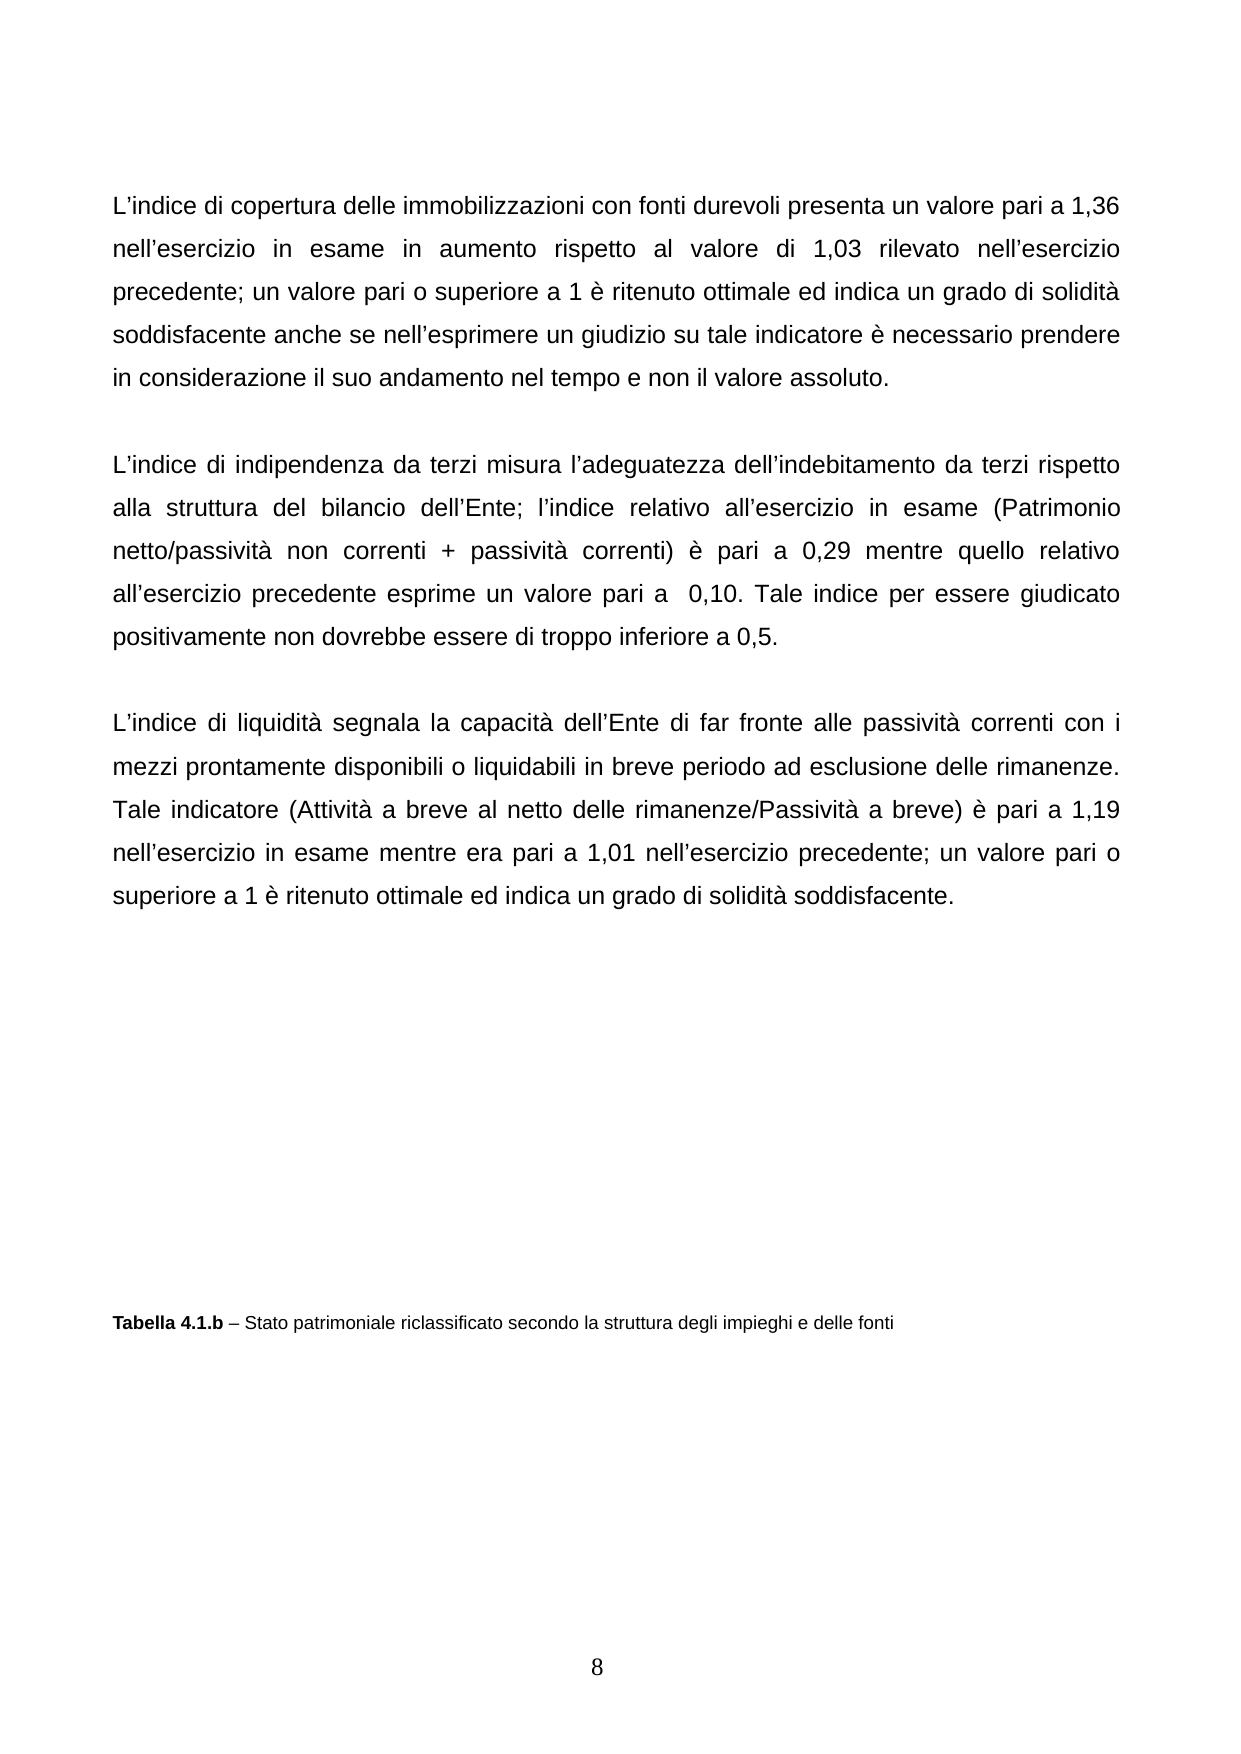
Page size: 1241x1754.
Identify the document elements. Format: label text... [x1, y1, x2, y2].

text L’indice di copertura delle immobilizzazioni con fonti durevoli presenta un valore pari a 1,36 nell’esercizio in esame in aumento rispetto al valore di 1,03 rilevato nell’esercizio precedente; un valore pari o superiore a 1 è ritenuto ottimale ed indica un grado di solidità soddisfacente anche se nell’esprimere un giudizio su tale indicatore è necessario prendere in considerazione il suo andamento nel tempo e non il valore assoluto. [112, 191, 1122, 392]
text L’indice di liquidità segnala la capacità dell’Ente di far fronte alle passività correnti con i mezzi prontamente disponibili o liquidabili in breve periodo ad esclusione delle rimanenze. Tale indicatore (Attività a breve al netto delle rimanenze/Passività a breve) è pari a 1,19 nell’esercizio in esame mentre era pari a 1,01 nell’esercizio precedente; un valore pari o superiore a 1 è ritenuto ottimale ed indica un grado di solidità soddisfacente. [112, 708, 1122, 909]
text L’indice di indipendenza da terzi misura l’adeguatezza dell’indebitamento da terzi rispetto alla struttura del bilancio dell’Ente; l’indice relativo all’esercizio in esame (Patrimonio netto/passività non correnti + passività correnti) è pari a 0,29 mentre quello relativo all’esercizio precedente esprime un valore pari a 0,10. Tale indice per essere giudicato positivamente non dovrebbe essere di troppo inferiore a 0,5. [112, 449, 1122, 651]
text Tabella 4.1.b – Stato patrimoniale riclassificato secondo la struttura degli impieghi e delle fonti [112, 1312, 1122, 1334]
